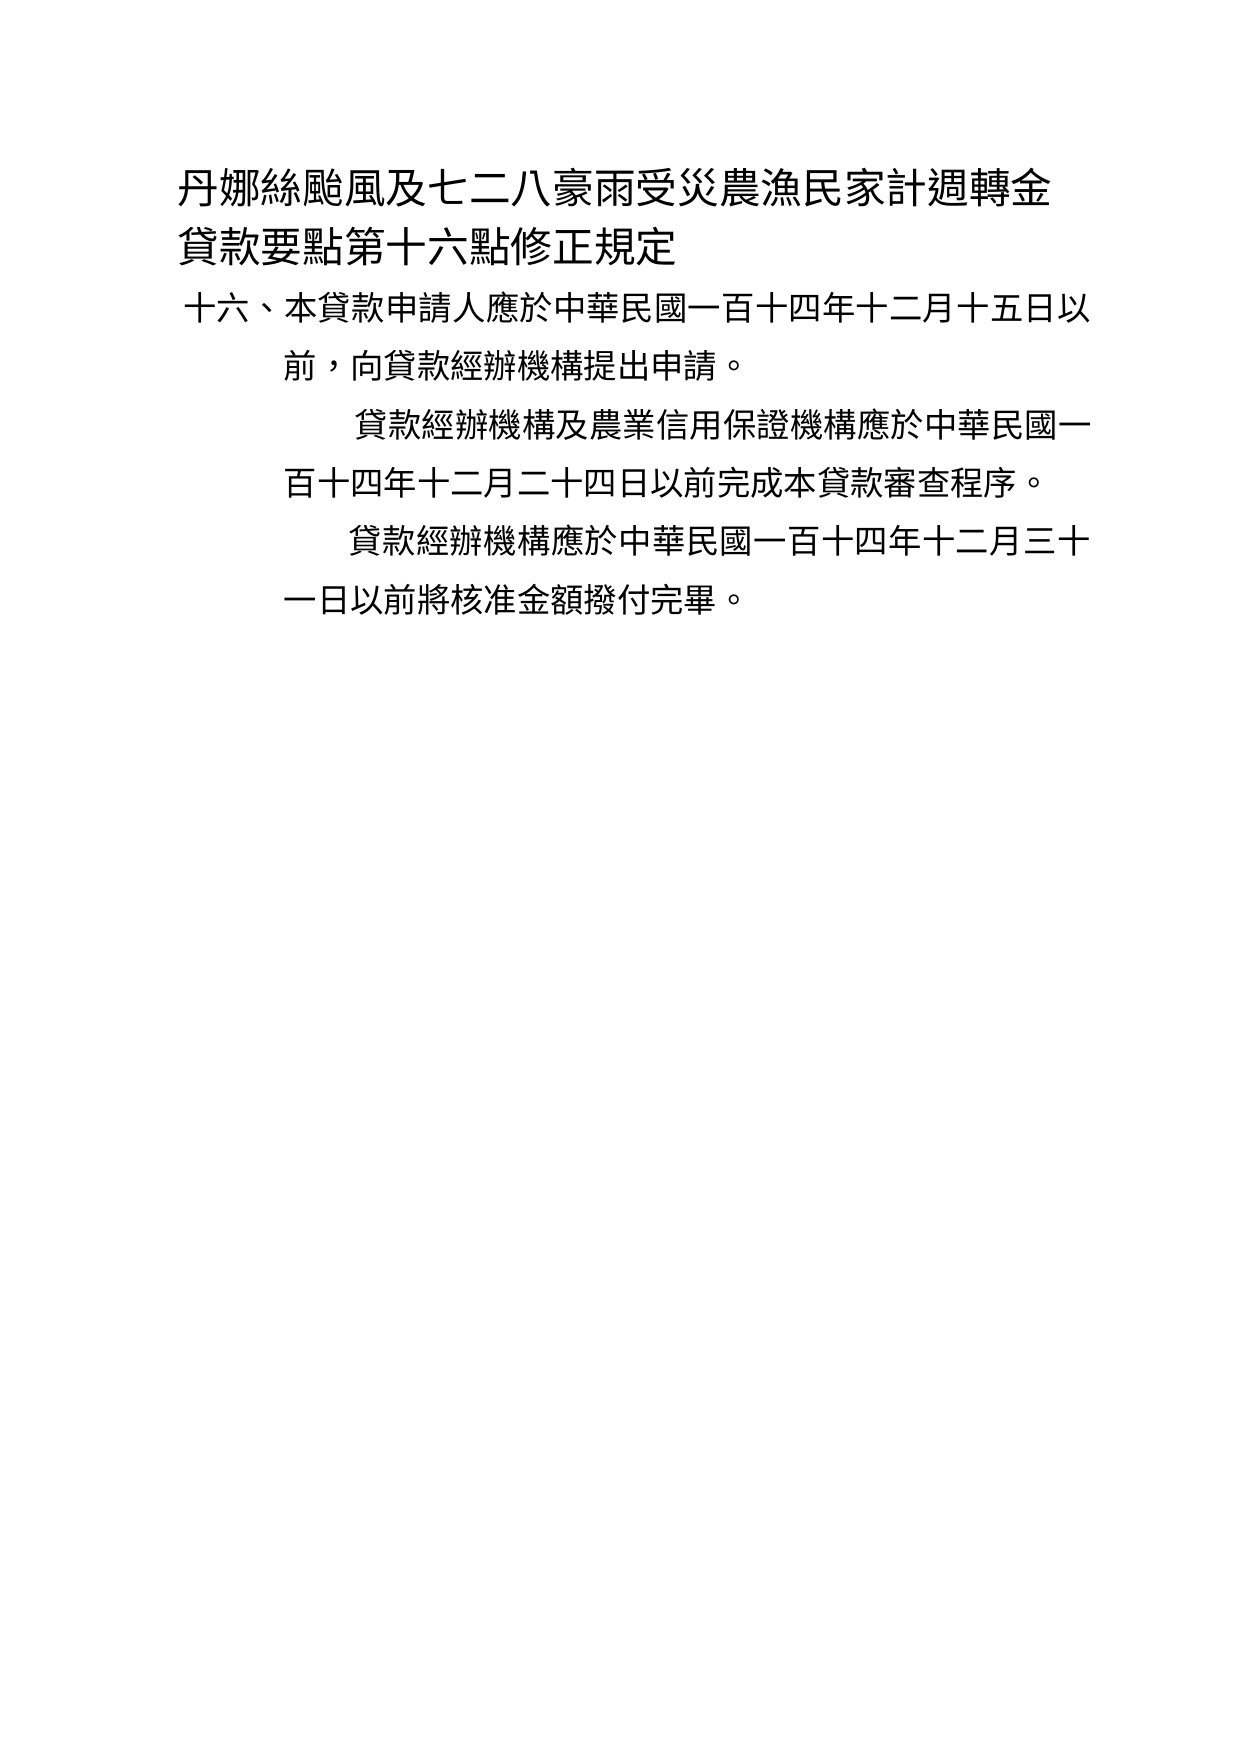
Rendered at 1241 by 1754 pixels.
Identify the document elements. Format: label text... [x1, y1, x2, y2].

text 貸款經辦機構及農業信用保證機構應於中華民國一百十四年十二月二十四日以前完成本貸款審查程序。 [283, 390, 1092, 507]
text 丹娜絲颱風及七二八豪雨受災農漁民家計週轉金貸款要點第十六點修正規定 [177, 157, 1092, 274]
text 貸款經辦機構應於中華民國一百十四年十二月三十一日以前將核准金額撥付完畢。 [283, 507, 1092, 624]
text 十六、本貸款申請人應於中華民國一百十四年十二月十五日以前，向貸款經辦機構提出申請。 [183, 274, 1092, 390]
